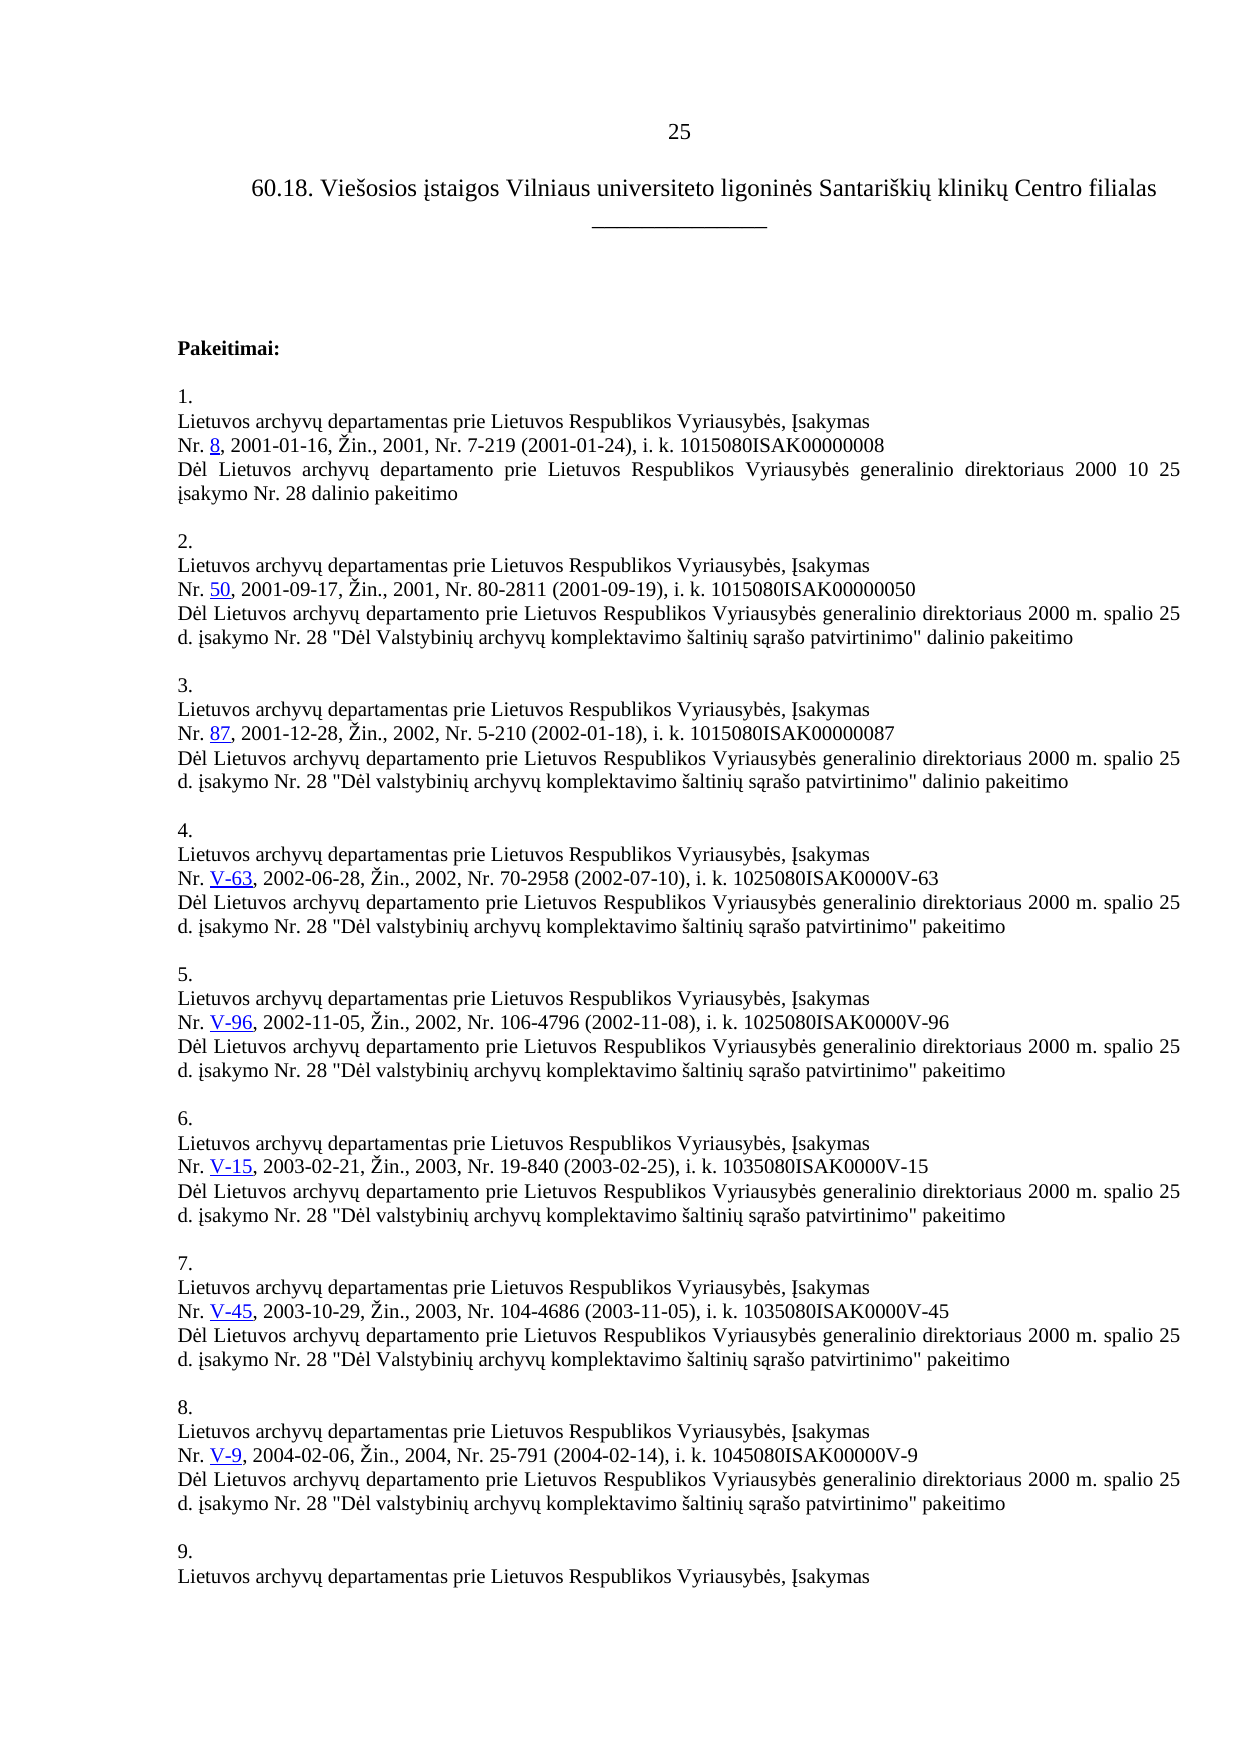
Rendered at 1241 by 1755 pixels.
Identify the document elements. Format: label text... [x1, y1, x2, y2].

text Nr. 8, 2001-01-16, Žin., 2001, Nr. 7-219 (2001-01-24), i. k. 1015080ISAK00000008 [177, 433, 1181, 457]
text Lietuvos archyvų departamentas prie Lietuvos Respublikos Vyriausybės, Įsakymas [177, 553, 1181, 577]
text 4. [177, 818, 1181, 842]
text ______________ [177, 202, 1181, 231]
text Pakeitimai: [177, 336, 1181, 360]
text Lietuvos archyvų departamentas prie Lietuvos Respublikos Vyriausybės, Įsakymas [177, 842, 1181, 866]
text Lietuvos archyvų departamentas prie Lietuvos Respublikos Vyriausybės, Įsakymas [177, 408, 1181, 433]
text Lietuvos archyvų departamentas prie Lietuvos Respublikos Vyriausybės, Įsakymas [177, 986, 1181, 1010]
text Nr. V-45, 2003-10-29, Žin., 2003, Nr. 104-4686 (2003-11-05), i. k. 1035080ISAK0000V-45 [177, 1299, 1181, 1323]
text Nr. V-15, 2003-02-21, Žin., 2003, Nr. 19-840 (2003-02-25), i. k. 1035080ISAK0000V-15 [177, 1154, 1181, 1178]
text Lietuvos archyvų departamentas prie Lietuvos Respublikos Vyriausybės, Įsakymas [177, 1130, 1181, 1154]
text 2. [177, 529, 1181, 553]
text Dėl Lietuvos archyvų departamento prie Lietuvos Respublikos Vyriausybės generalinio direktoriaus 2000 m. spalio 25 d. įsakymo Nr. 28 "Dėl valstybinių archyvų komplektavimo šaltinių sąrašo patvirtinimo" pakeitimo [177, 1178, 1181, 1227]
text Dėl Lietuvos archyvų departamento prie Lietuvos Respublikos Vyriausybės generalinio direktoriaus 2000 m. spalio 25 d. įsakymo Nr. 28 "Dėl valstybinių archyvų komplektavimo šaltinių sąrašo patvirtinimo" pakeitimo [177, 890, 1181, 938]
text Nr. V-63, 2002-06-28, Žin., 2002, Nr. 70-2958 (2002-07-10), i. k. 1025080ISAK0000V-63 [177, 866, 1181, 890]
text Dėl Lietuvos archyvų departamento prie Lietuvos Respublikos Vyriausybės generalinio direktoriaus 2000 m. spalio 25 d. įsakymo Nr. 28 "Dėl valstybinių archyvų komplektavimo šaltinių sąrašo patvirtinimo" dalinio pakeitimo [177, 745, 1181, 793]
text 8. [177, 1395, 1181, 1419]
text Nr. 50, 2001-09-17, Žin., 2001, Nr. 80-2811 (2001-09-19), i. k. 1015080ISAK00000050 [177, 577, 1181, 601]
text 5. [177, 962, 1181, 986]
text Lietuvos archyvų departamentas prie Lietuvos Respublikos Vyriausybės, Įsakymas [177, 1563, 1181, 1588]
text Lietuvos archyvų departamentas prie Lietuvos Respublikos Vyriausybės, Įsakymas [177, 697, 1181, 721]
text 6. [177, 1106, 1181, 1130]
text 3. [177, 673, 1181, 697]
text Dėl Lietuvos archyvų departamento prie Lietuvos Respublikos Vyriausybės generalinio direktoriaus 2000 10 25 įsakymo Nr. 28 dalinio pakeitimo [177, 457, 1181, 505]
text 9. [177, 1539, 1181, 1563]
text 7. [177, 1251, 1181, 1275]
text Dėl Lietuvos archyvų departamento prie Lietuvos Respublikos Vyriausybės generalinio direktoriaus 2000 m. spalio 25 d. įsakymo Nr. 28 "Dėl valstybinių archyvų komplektavimo šaltinių sąrašo patvirtinimo" pakeitimo [177, 1467, 1181, 1515]
text Dėl Lietuvos archyvų departamento prie Lietuvos Respublikos Vyriausybės generalinio direktoriaus 2000 m. spalio 25 d. įsakymo Nr. 28 "Dėl valstybinių archyvų komplektavimo šaltinių sąrašo patvirtinimo" pakeitimo [177, 1034, 1181, 1082]
text Nr. 87, 2001-12-28, Žin., 2002, Nr. 5-210 (2002-01-18), i. k. 1015080ISAK00000087 [177, 721, 1181, 745]
text Lietuvos archyvų departamentas prie Lietuvos Respublikos Vyriausybės, Įsakymas [177, 1419, 1181, 1443]
text 1. [177, 384, 1181, 408]
text 60.18. Viešosios įstaigos Vilniaus universiteto ligoninės Santariškių klinikų Centro filialas [177, 173, 1181, 202]
text Nr. V-9, 2004-02-06, Žin., 2004, Nr. 25-791 (2004-02-14), i. k. 1045080ISAK00000V-9 [177, 1443, 1181, 1467]
text Lietuvos archyvų departamentas prie Lietuvos Respublikos Vyriausybės, Įsakymas [177, 1275, 1181, 1299]
text Dėl Lietuvos archyvų departamento prie Lietuvos Respublikos Vyriausybės generalinio direktoriaus 2000 m. spalio 25 d. įsakymo Nr. 28 "Dėl Valstybinių archyvų komplektavimo šaltinių sąrašo patvirtinimo" pakeitimo [177, 1323, 1181, 1371]
text Dėl Lietuvos archyvų departamento prie Lietuvos Respublikos Vyriausybės generalinio direktoriaus 2000 m. spalio 25 d. įsakymo Nr. 28 "Dėl Valstybinių archyvų komplektavimo šaltinių sąrašo patvirtinimo" dalinio pakeitimo [177, 601, 1181, 649]
text Nr. V-96, 2002-11-05, Žin., 2002, Nr. 106-4796 (2002-11-08), i. k. 1025080ISAK0000V-96 [177, 1010, 1181, 1034]
